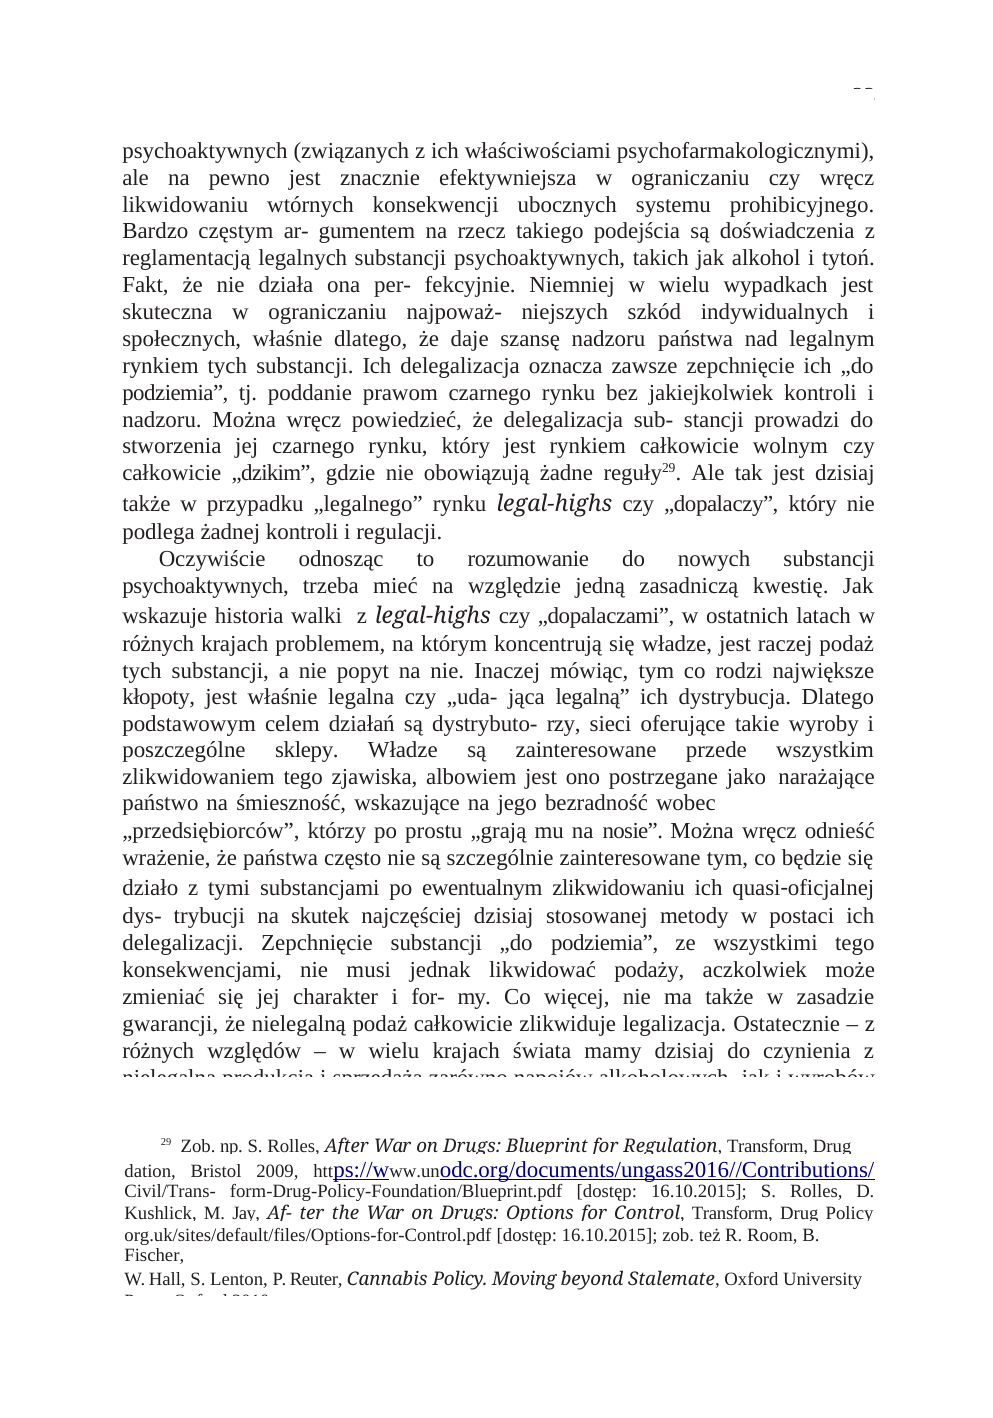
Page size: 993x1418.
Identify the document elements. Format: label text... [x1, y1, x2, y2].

text W. Hall, S. Lenton, P. Reuter, Cannabis Policy. Moving beyond Stalemate, Oxford University Press, Oxford 2010. [124, 1266, 875, 1296]
text 23 [852, 82, 876, 108]
text „przedsiębiorców”, którzy po prostu „grają mu na nosie”. Można wręcz odnieść wrażenie, że państwa często nie są szczególnie zainteresowane tym, co będzie się działo z tymi substancjami po ewentualnym zlikwidowaniu ich quasi-oficjalnej dys- trybucji na skutek najczęściej dzisiaj stosowanej metody w postaci ich delegalizacji. Zepchnięcie substancji „do podziemia”, ze wszystkimi tego konsekwencjami, nie musi jednak likwidować podaży, aczkolwiek może zmieniać się jej charakter i for- my. Co więcej, nie ma także w zasadzie gwarancji, że nielegalną podaż całkowicie zlikwiduje legalizacja. Ostatecznie – z różnych względów – w wielu krajach świata mamy dzisiaj do czynienia z nielegalną produkcją i sprzedażą zarówno napojów alkoholowych, jak i wyrobów tytoniowych, funkcjonującymi równolegle do legal- nego rynku tych wyrobów. Dlatego, jak zauważają Janie Sheridan, Bruce Atmore [122, 817, 875, 1076]
text Oczywiście odnosząc to rozumowanie do nowych substancji psychoaktywnych, trzeba mieć na względzie jedną zasadniczą kwestię. Jak wskazuje historia walki z legal-highs czy „dopalaczami”, w ostatnich latach w różnych krajach problemem, na którym koncentrują się władze, jest raczej podaż tych substancji, a nie popyt na nie. Inaczej mówiąc, tym co rodzi największe kłopoty, jest właśnie legalna czy „uda- jąca legalną” ich dystrybucja. Dlatego podstawowym celem działań są dystrybuto- rzy, sieci oferujące takie wyroby i poszczególne sklepy. Władze są zainteresowane przede wszystkim zlikwidowaniem tego zjawiska, albowiem jest ono postrzegane jako narażające państwo na śmieszność, wskazujące na jego bezradność wobec [122, 545, 875, 816]
text Zob. np. S. Rolles, After War on Drugs: Blueprint for Regulation, Transform, Drug Policy Foun- [180, 1132, 876, 1154]
text dation, Bristol 2009, https://www.unodc.org/documents/ungass2016//Contributions/ Civil/Trans- form-Drug-Policy-Foundation/Blueprint.pdf [dostęp: 16.10.2015]; S. Rolles, D. Kushlick, M. Jay, Af- ter the War on Drugs: Options for Control, Transform, Drug Policy Foundation 2006, http://www.tdpf. [124, 1158, 874, 1221]
text psychoaktywnych (związanych z ich właściwościami psychofarmakologicznymi), ale na pewno jest znacznie efektywniejsza w ograniczaniu czy wręcz likwidowaniu wtórnych konsekwencji ubocznych systemu prohibicyjnego. Bardzo częstym ar- gumentem na rzecz takiego podejścia są doświadczenia z reglamentacją legalnych substancji psychoaktywnych, takich jak alkohol i tytoń. Fakt, że nie działa ona per- fekcyjnie. Niemniej w wielu wypadkach jest skuteczna w ograniczaniu najpoważ- niejszych szkód indywidualnych i społecznych, właśnie dlatego, że daje szansę nadzoru państwa nad legalnym rynkiem tych substancji. Ich delegalizacja oznacza zawsze zepchnięcie ich „do podziemia”, tj. poddanie prawom czarnego rynku bez jakiejkolwiek kontroli i nadzoru. Można wręcz powiedzieć, że delegalizacja sub- stancji prowadzi do stworzenia jej czarnego rynku, który jest rynkiem całkowicie wolnym czy całkowicie „dzikim”, gdzie nie obowiązują żadne reguły29. Ale tak jest dzisiaj także w przypadku „legalnego” rynku legal-highs czy „dopalaczy”, który nie podlega żadnej kontroli i regulacji. [122, 137, 875, 544]
text org.uk/sites/default/files/Options-for-Control.pdf [dostęp: 16.10.2015]; zob. też R. Room, B. Fischer, [124, 1224, 876, 1266]
text 29 [161, 1136, 173, 1148]
